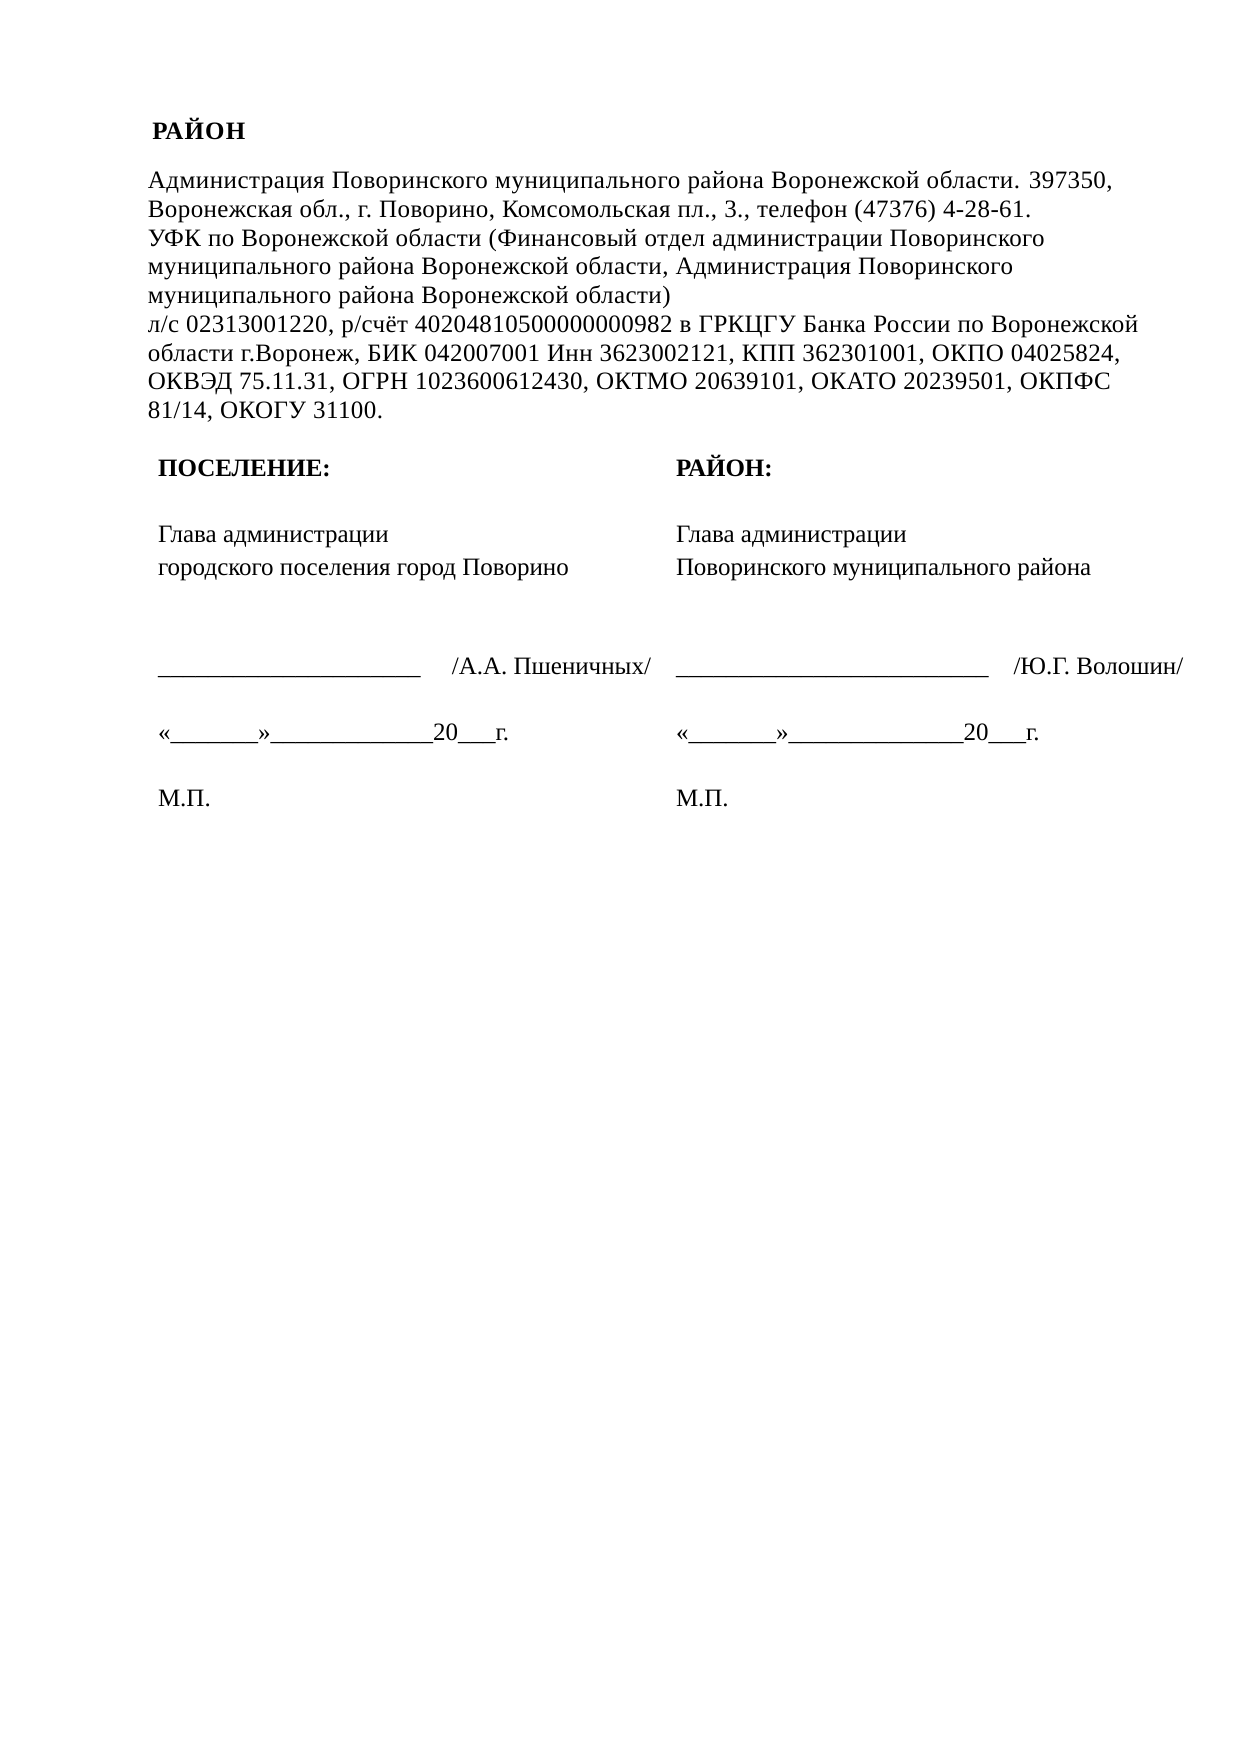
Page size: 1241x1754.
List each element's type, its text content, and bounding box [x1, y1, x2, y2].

text Администрация Поворинского муниципального района Воронежской области. 397350, Воронежская обл., г. Поворино, Комсомольская пл., 3., телефон (47376) 4-28-61. [148, 165, 1181, 223]
text РАЙОН [152, 118, 1181, 144]
text УФК по Воронежской области (Финансовый отдел администрации Поворинского муниципального района Воронежской области, Администрация Поворинского муниципального района Воронежской области) [148, 223, 1181, 309]
table_header РАЙОН: Глава администрации Поворинского муниципального района _________________________ /Ю.Г. Волошин/ «_______»______________20___г. М.П. [665, 453, 1203, 816]
text л/с 02313001220, р/счёт 40204810500000000982 в ГРКЦГУ Банка России по Воронежской области г.Воронеж, БИК 042007001 Инн 3623002121, КПП 362301001, ОКПО 04025824, ОКВЭД 75.11.31, ОГРН 1023600612430, ОКТМО 20639101, ОКАТО 20239501, ОКПФС 81/14, ОКОГУ 31100. [148, 309, 1181, 424]
table_header ПОСЕЛЕНИЕ: Глава администрации городского поселения город Поворино _____________________ /А.А. Пшеничных/ «_______»_____________20___г. М.П. [147, 453, 664, 816]
